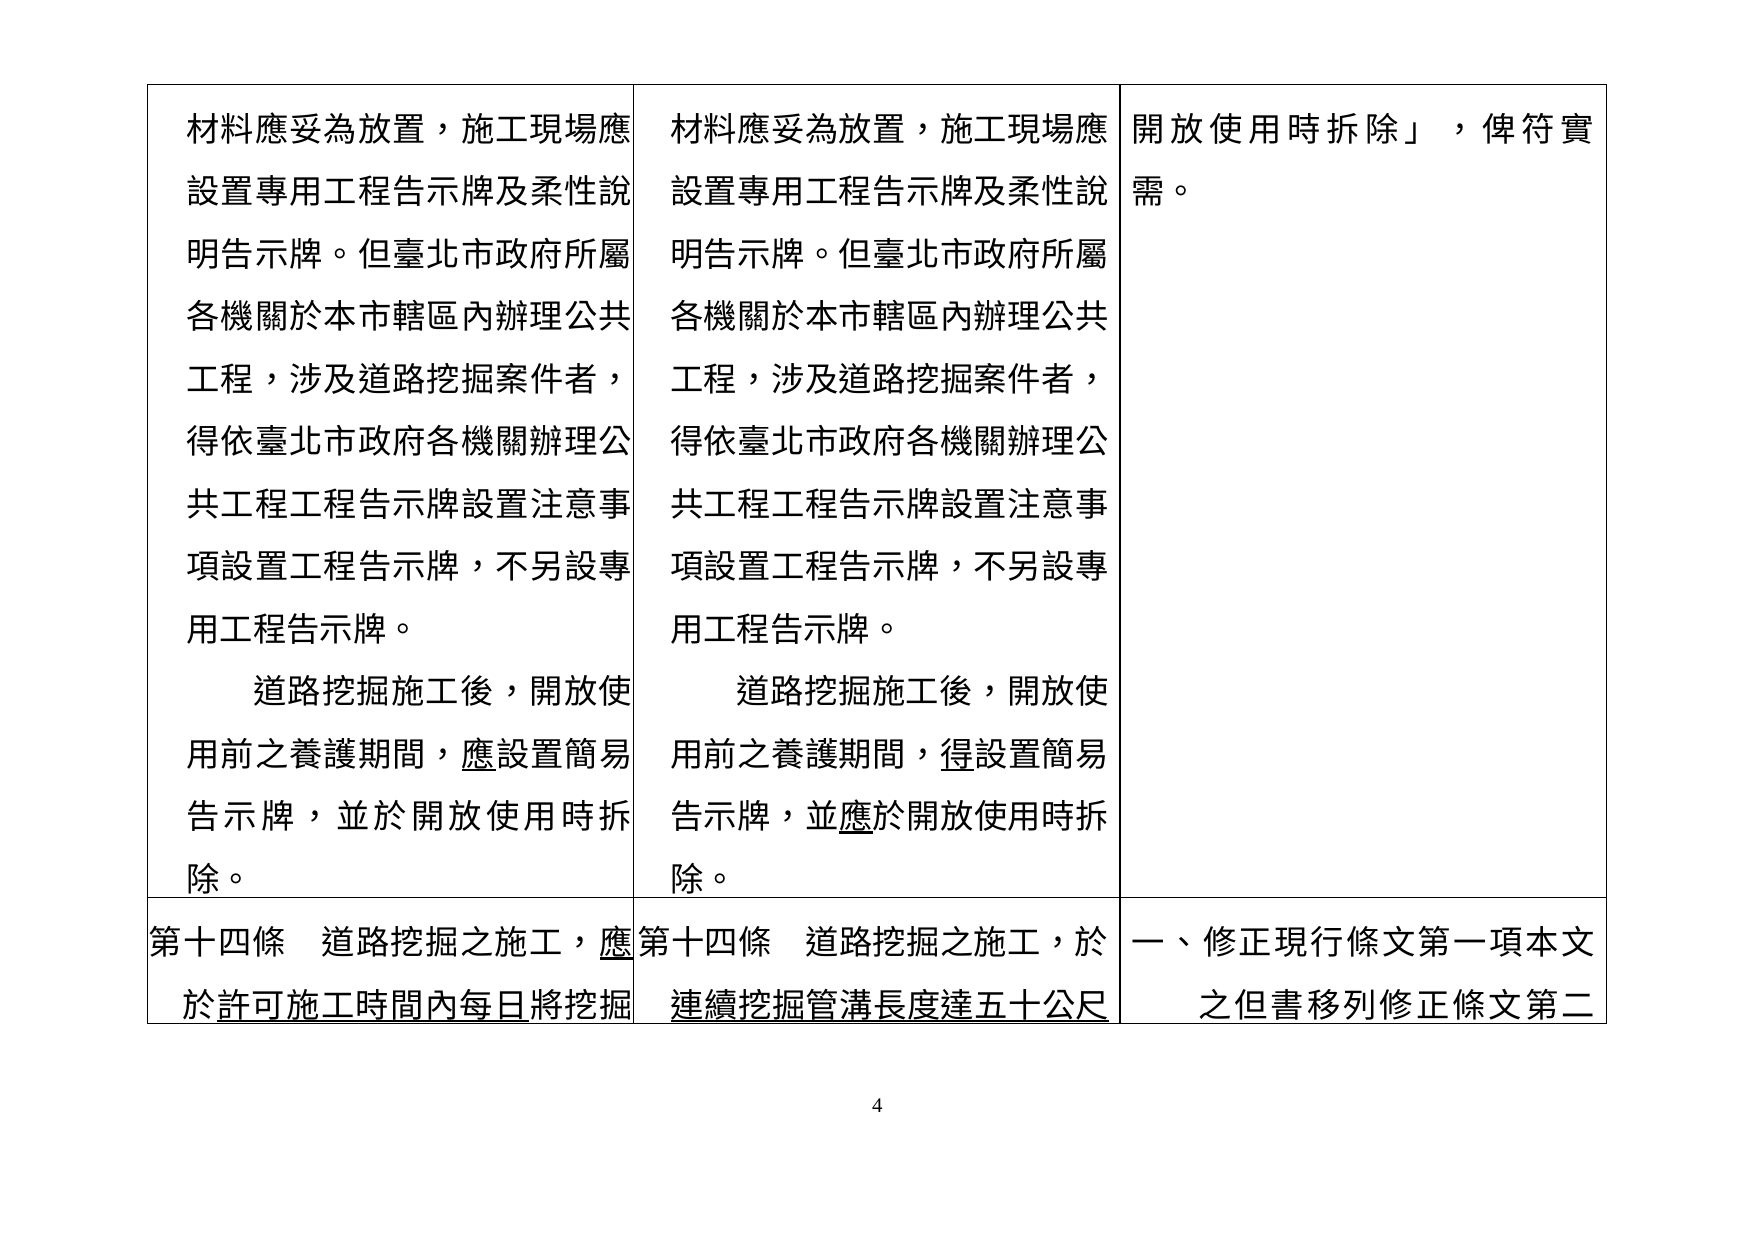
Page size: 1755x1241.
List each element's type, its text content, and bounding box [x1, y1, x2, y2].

table_cell 開放使用時拆除」，俾符實需。 [1121, 85, 1606, 897]
table_cell 一、修正現行條文第一項本文之但書移列修正條文第二 [1121, 898, 1606, 1023]
table_cell 材料應妥為放置，施工現場應設置專用工程告示牌及柔性說明告示牌。但臺北市政府所屬各機關於本市轄區內辦理公共工程，涉及道路挖掘案件者，得依臺北市政府各機關辦理公共工程工程告示牌設置注意事項設置工程告示牌，不另設專用工程告示牌。 道路挖掘施工後，開放使用前之養護期間，應設置簡易告示牌，並於開放使用時拆除。 [148, 85, 633, 897]
table_cell 第十四條 道路挖掘之施工，於連續挖掘管溝長度達五十公尺 [634, 898, 1119, 1023]
table_cell 材料應妥為放置，施工現場應設置專用工程告示牌及柔性說明告示牌。但臺北市政府所屬各機關於本市轄區內辦理公共工程，涉及道路挖掘案件者，得依臺北市政府各機關辦理公共工程工程告示牌設置注意事項設置工程告示牌，不另設專用工程告示牌。 道路挖掘施工後，開放使用前之養護期間，得設置簡易告示牌，並應於開放使用時拆除。 [634, 85, 1119, 897]
table_cell 第十四條 道路挖掘之施工，應於許可施工時間內每日將挖掘 [148, 898, 633, 1023]
